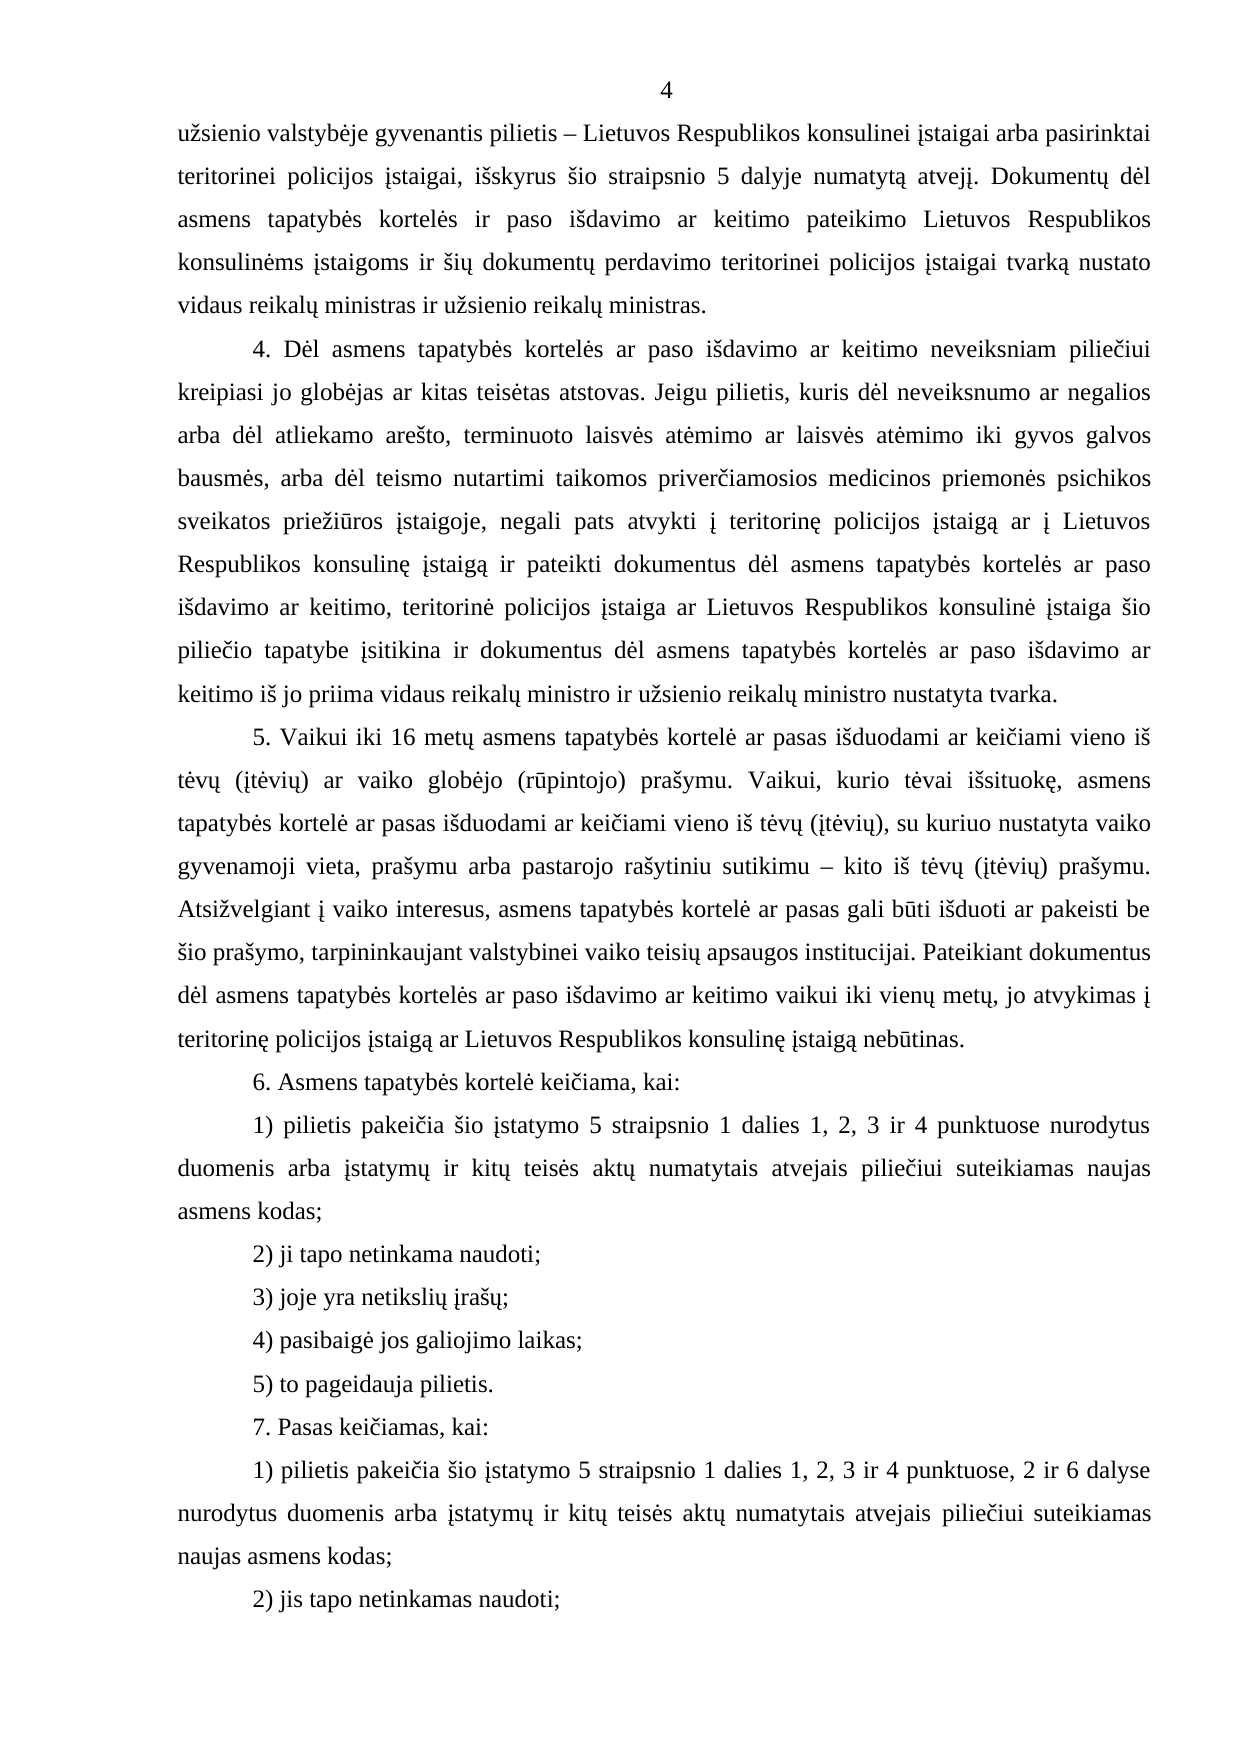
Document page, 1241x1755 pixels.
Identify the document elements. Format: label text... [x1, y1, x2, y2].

text 4) pasibaigė jos galiojimo laikas; [177, 1326, 1152, 1354]
text 6. Asmens tapatybės kortelė keičiama, kai: [177, 1067, 1152, 1096]
text 3) joje yra netikslių įrašų; [177, 1282, 1152, 1311]
text 7. Pasas keičiamas, kai: [177, 1412, 1152, 1441]
text 2) ji tapo netinkama naudoti; [177, 1239, 1152, 1268]
text 2) jis tapo netinkamas naudoti; [177, 1584, 1152, 1613]
text 1) pilietis pakeičia šio įstatymo 5 straipsnio 1 dalies 1, 2, 3 ir 4 punktuose nurodytus duomenis arba įstatymų ir kitų teisės aktų numatytais atvejais piliečiui suteikiamas naujas asmens kodas; [177, 1110, 1152, 1225]
text 4. Dėl asmens tapatybės kortelės ar paso išdavimo ar keitimo neveiksniam piliečiui kreipiasi jo globėjas ar kitas teisėtas atstovas. Jeigu pilietis, kuris dėl neveiksnumo ar negalios arba dėl atliekamo arešto, terminuoto laisvės atėmimo ar laisvės atėmimo iki gyvos galvos bausmės, arba dėl teismo nutartimi taikomos priverčiamosios medicinos priemonės psichikos sveikatos priežiūros įstaigoje, negali pats atvykti į teritorinę policijos įstaigą ar į Lietuvos Respublikos konsulinę įstaigą ir pateikti dokumentus dėl asmens tapatybės kortelės ar paso išdavimo ar keitimo, teritorinė policijos įstaiga ar Lietuvos Respublikos konsulinė įstaiga šio piliečio tapatybe įsitikina ir dokumentus dėl asmens tapatybės kortelės ar paso išdavimo ar keitimo iš jo priima vidaus reikalų ministro ir užsienio reikalų ministro nustatyta tvarka. [177, 334, 1152, 707]
text 5. Vaikui iki 16 metų asmens tapatybės kortelė ar pasas išduodami ar keičiami vieno iš tėvų (įtėvių) ar vaiko globėjo (rūpintojo) prašymu. Vaikui, kurio tėvai išsituokę, asmens tapatybės kortelė ar pasas išduodami ar keičiami vieno iš tėvų (įtėvių), su kuriuo nustatyta vaiko gyvenamoji vieta, prašymu arba pastarojo rašytiniu sutikimu – kito iš tėvų (įtėvių) prašymu. Atsižvelgiant į vaiko interesus, asmens tapatybės kortelė ar pasas gali būti išduoti ar pakeisti be šio prašymo, tarpininkaujant valstybinei vaiko teisių apsaugos institucijai. Pateikiant dokumentus dėl asmens tapatybės kortelės ar paso išdavimo ar keitimo vaikui iki vienų metų, jo atvykimas į teritorinę policijos įstaigą ar Lietuvos Respublikos konsulinę įstaigą nebūtinas. [177, 722, 1152, 1052]
text užsienio valstybėje gyvenantis pilietis – Lietuvos Respublikos konsulinei įstaigai arba pasirinktai teritorinei policijos įstaigai, išskyrus šio straipsnio 5 dalyje numatytą atvejį. Dokumentų dėl asmens tapatybės kortelės ir paso išdavimo ar keitimo pateikimo Lietuvos Respublikos konsulinėms įstaigoms ir šių dokumentų perdavimo teritorinei policijos įstaigai tvarką nustato vidaus reikalų ministras ir užsienio reikalų ministras. [177, 118, 1152, 319]
text 1) pilietis pakeičia šio įstatymo 5 straipsnio 1 dalies 1, 2, 3 ir 4 punktuose, 2 ir 6 dalyse nurodytus duomenis arba įstatymų ir kitų teisės aktų numatytais atvejais piliečiui suteikiamas naujas asmens kodas; [177, 1455, 1152, 1570]
text 5) to pageidauja pilietis. [177, 1369, 1152, 1397]
